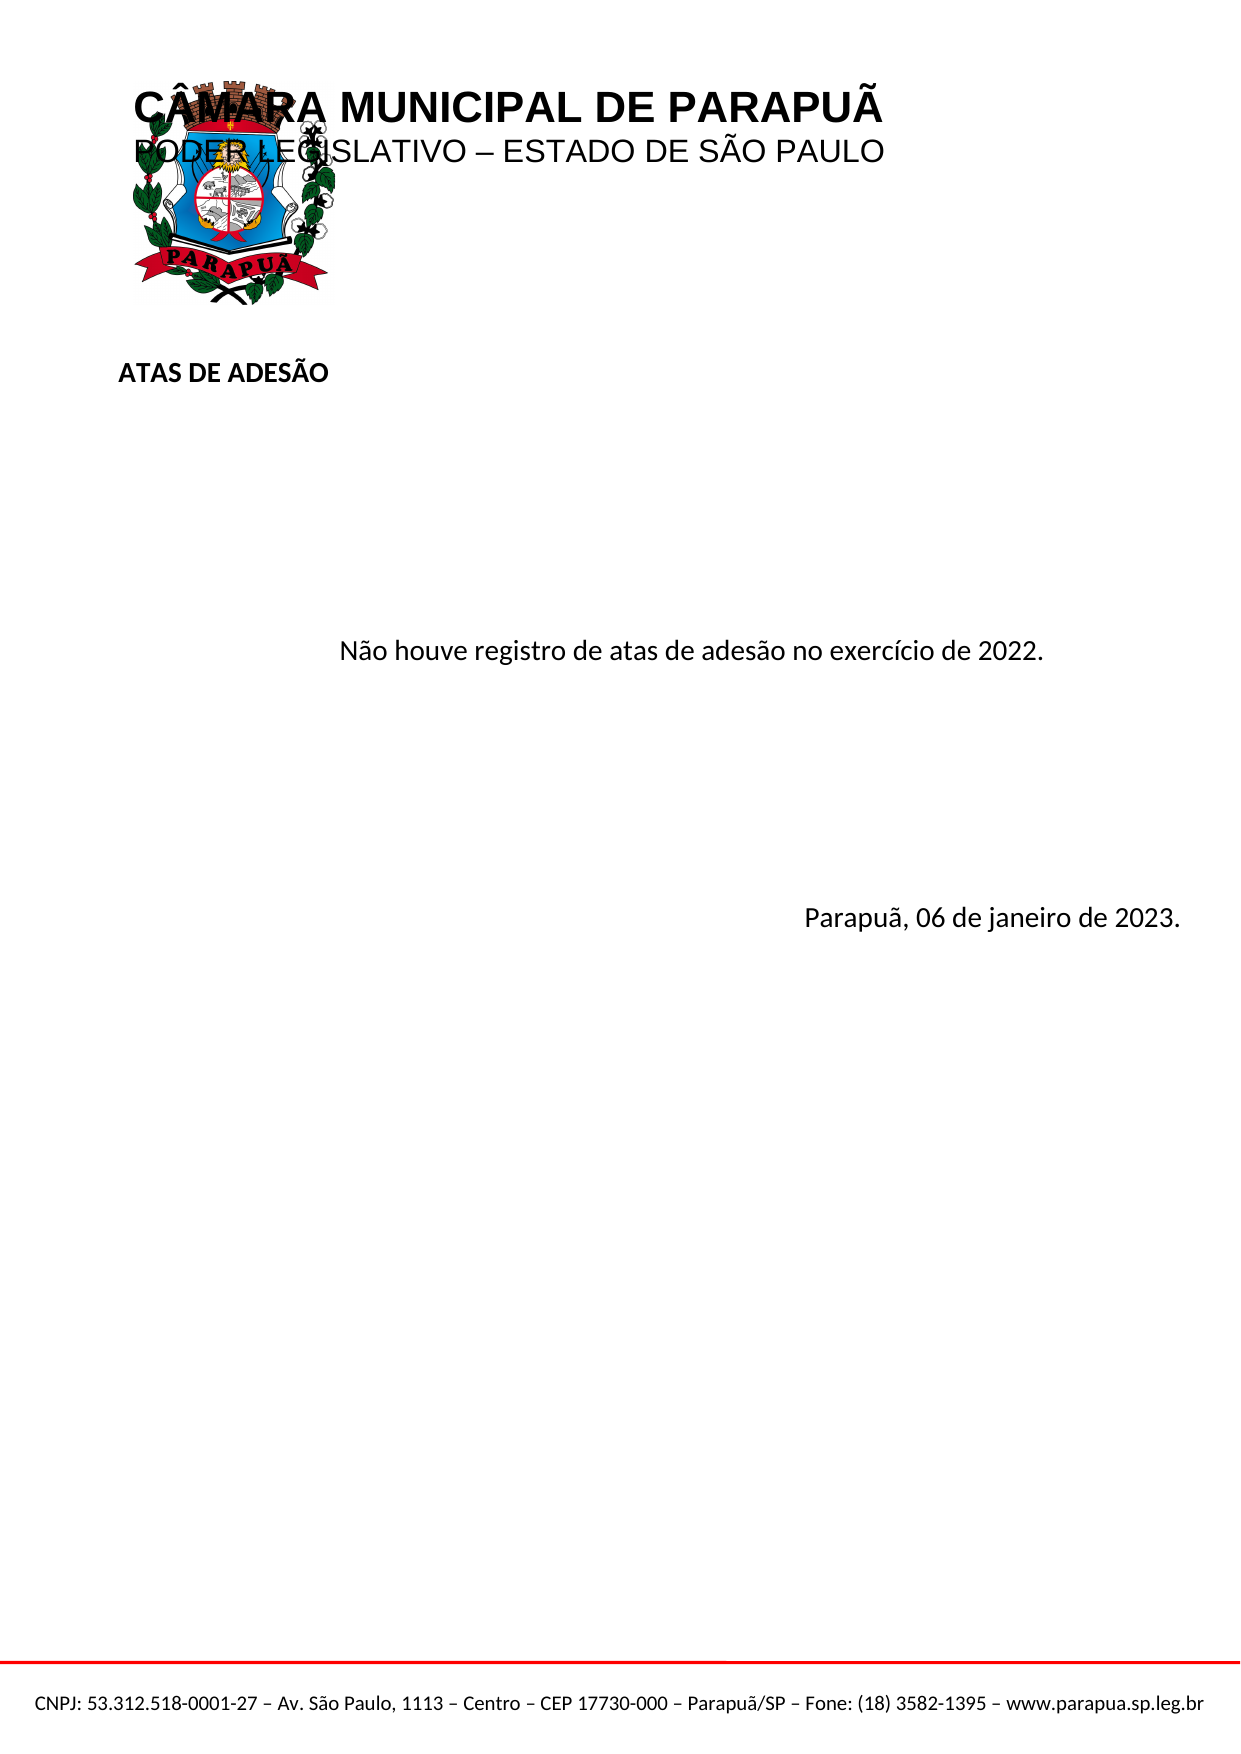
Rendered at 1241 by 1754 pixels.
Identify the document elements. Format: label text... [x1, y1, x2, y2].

picture [133, 81, 336, 305]
text ATAS DE ADESÃO [118, 354, 1181, 390]
subtitle Não houve registro de atas de adesão no exercício de 2022. [118, 632, 1181, 668]
text Parapuã, 06 de janeiro de 2023. [118, 899, 1181, 935]
